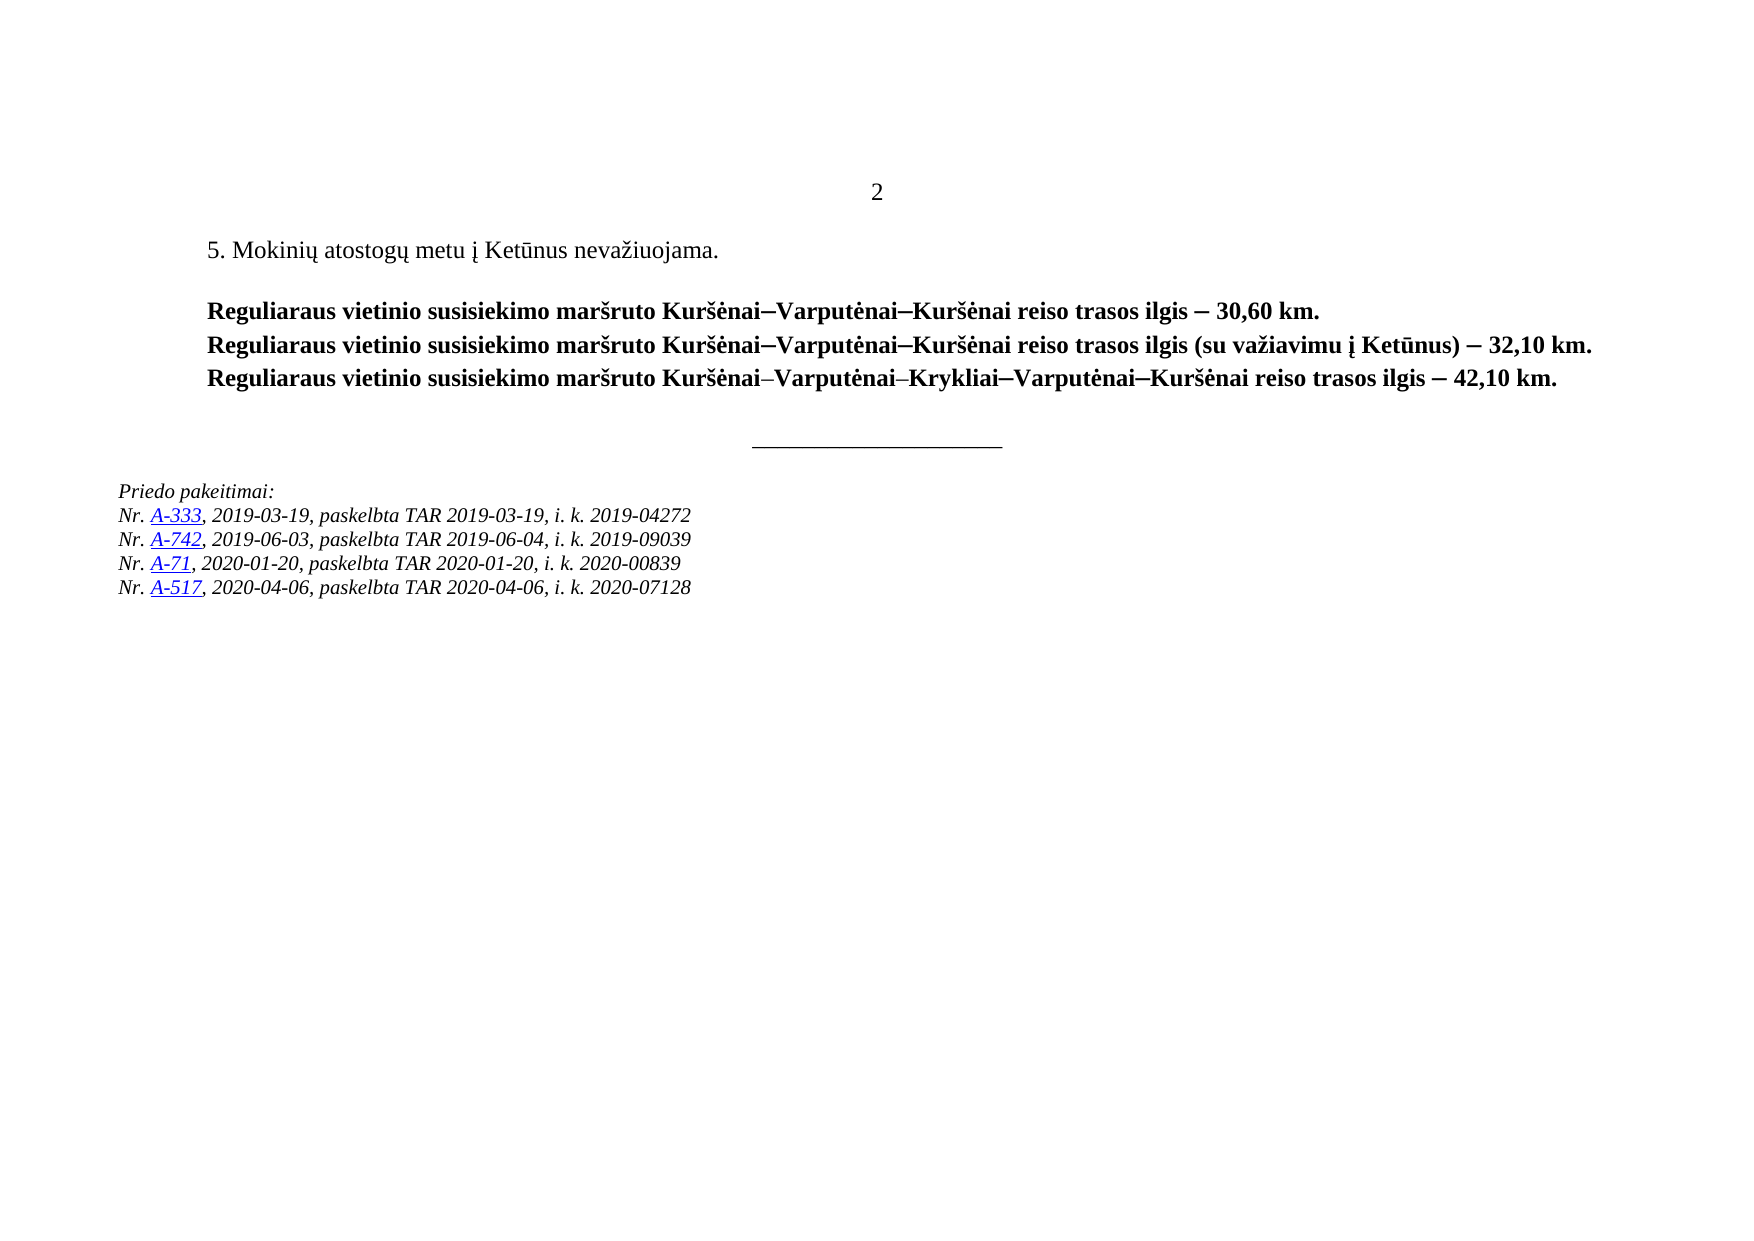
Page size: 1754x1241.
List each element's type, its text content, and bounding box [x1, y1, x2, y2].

text Nr. A-742, 2019-06-03, paskelbta TAR 2019-06-04, i. k. 2019-09039 [118, 527, 1636, 551]
text Reguliaraus vietinio susisiekimo maršruto Kuršėnai–Varputėnai–Krykliai–Varputėnai–Kuršėnai reiso trasos ilgis – 42,10 km. [118, 359, 1636, 393]
text Nr. A-517, 2020-04-06, paskelbta TAR 2020-04-06, i. k. 2020-07128 [118, 575, 1636, 599]
text 5. Mokinių atostogų metu į Ketūnus nevažiuojama. [118, 235, 1636, 263]
text Reguliaraus vietinio susisiekimo maršruto Kuršėnai–Varputėnai–Kuršėnai reiso trasos ilgis (su važiavimu į Ketūnus) – 32,10 km. [118, 326, 1636, 359]
text Reguliaraus vietinio susisiekimo maršruto Kuršėnai–Varputėnai–Kuršėnai reiso trasos ilgis – 30,60 km. [118, 292, 1636, 326]
text Nr. A-333, 2019-03-19, paskelbta TAR 2019-03-19, i. k. 2019-04272 [118, 503, 1636, 527]
text Priedo pakeitimai: [118, 479, 1636, 503]
text Nr. A-71, 2020-01-20, paskelbta TAR 2020-01-20, i. k. 2020-00839 [118, 551, 1636, 575]
text ____________________ [118, 422, 1636, 450]
